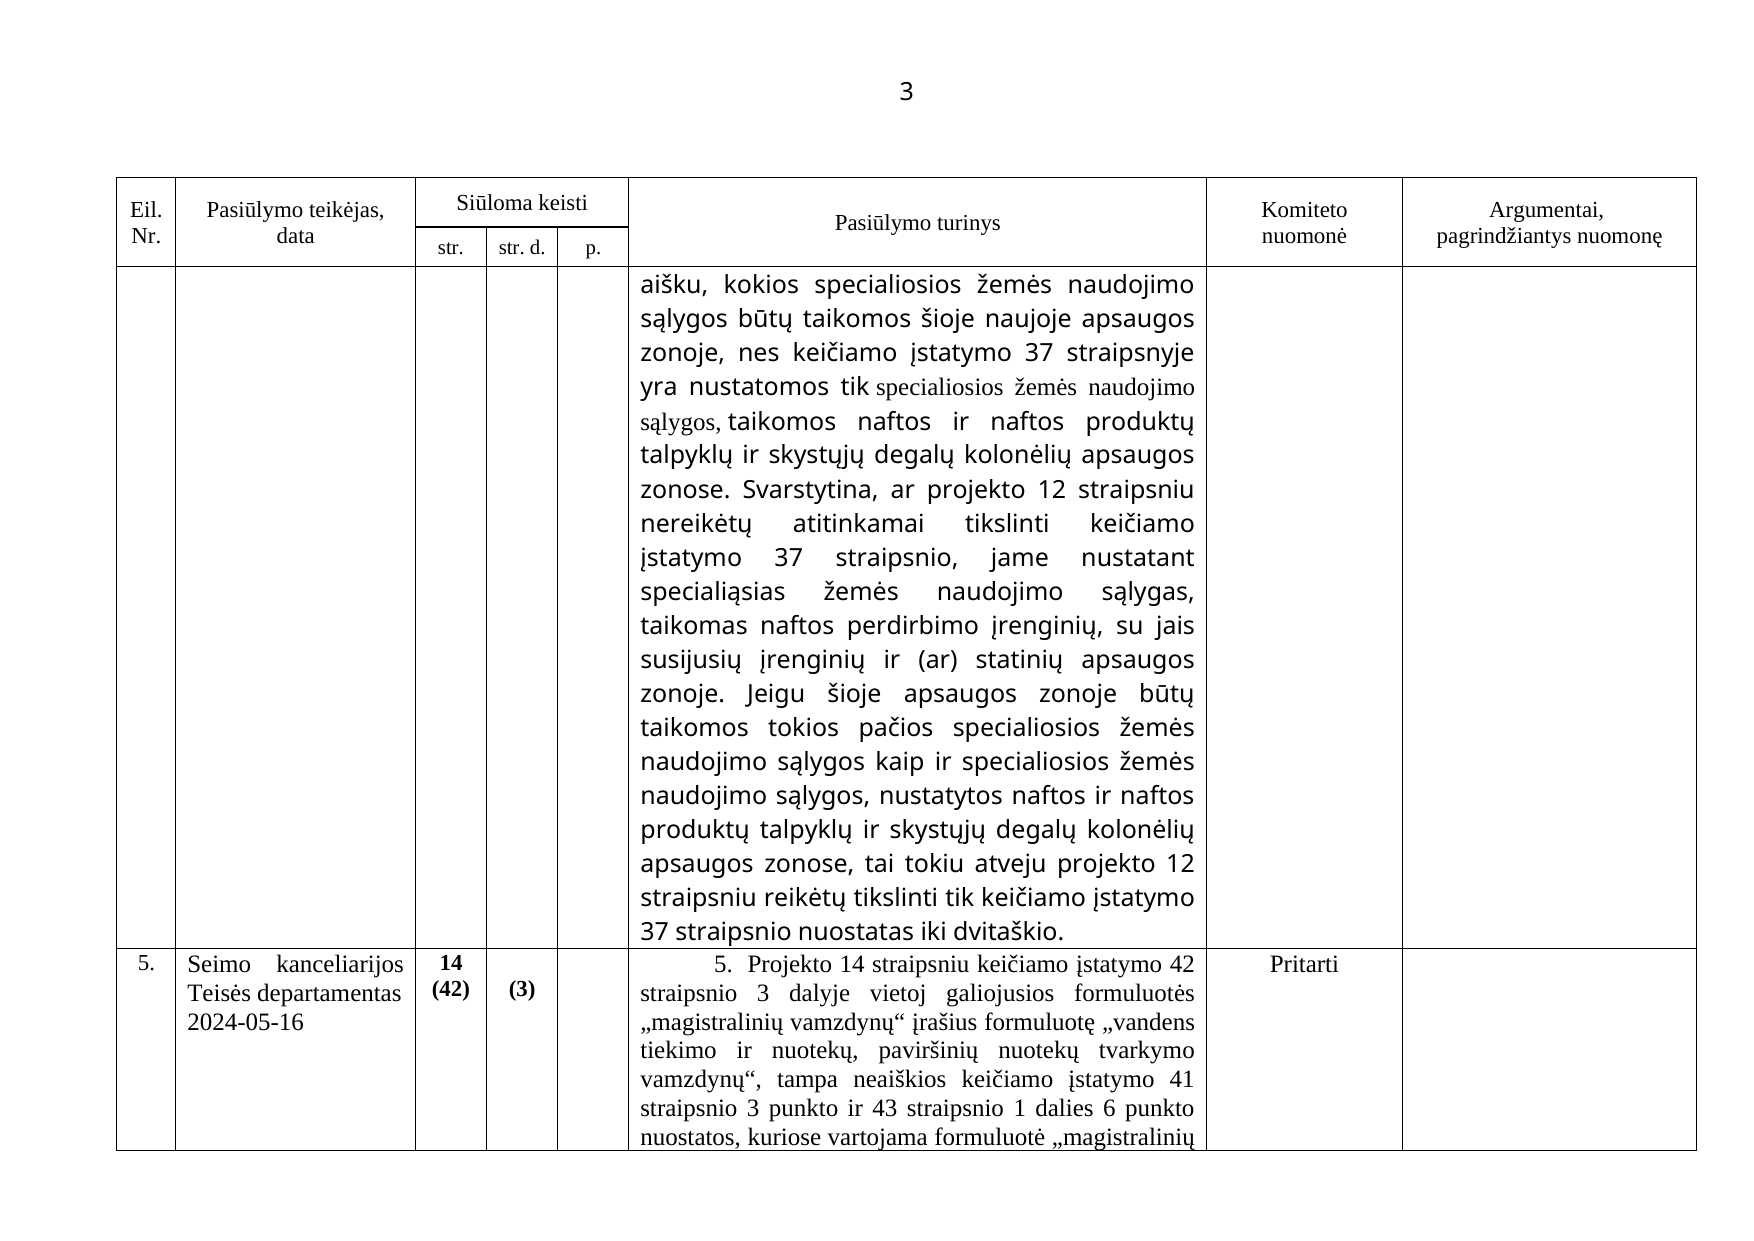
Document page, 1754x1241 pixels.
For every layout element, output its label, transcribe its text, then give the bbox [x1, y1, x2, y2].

table_header Eil. Nr. [117, 178, 175, 266]
table_header Pasiūlymo turinys [629, 178, 1206, 266]
table_cell [176, 267, 415, 948]
table_cell [1403, 267, 1696, 948]
table_cell (3) [487, 949, 557, 1150]
table_cell [558, 949, 628, 1150]
table_header Argumentai, pagrindžiantys nuomonę [1403, 178, 1696, 266]
table_cell [1403, 949, 1696, 1150]
table_cell [117, 267, 175, 948]
table_cell 14 (42) [416, 949, 486, 1150]
table_cell [558, 267, 628, 948]
table_cell Seimo kanceliarijos Teisės departamentas 2024-05-16 [176, 949, 415, 1150]
table_header Pasiūlymo teikėjas, data [176, 178, 415, 266]
table_header Komiteto nuomonė [1207, 178, 1402, 266]
table_cell Pritarti [1207, 949, 1402, 1150]
table_cell 5. Projekto 14 straipsniu keičiamo įstatymo 42 straipsnio 3 dalyje vietoj galiojusios formuluotės „magistralinių vamzdynų“ įrašius formuluotę „vandens tiekimo ir nuotekų, paviršinių nuotekų tvarkymo vamzdynų“, tampa neaiškios keičiamo įstatymo 41 straipsnio 3 punkto ir 43 straipsnio 1 dalies 6 punkto nuostatos, kuriose vartojama formuluotė „magistralinių [629, 949, 1206, 1150]
table_cell [487, 267, 557, 948]
table_cell [416, 267, 486, 948]
table_cell aišku, kokios specialiosios žemės naudojimo sąlygos būtų taikomos šioje naujoje apsaugos zonoje, nes keičiamo įstatymo 37 straipsnyje yra nustatomos tik specialiosios žemės naudojimo sąlygos, taikomos naftos ir naftos produktų talpyklų ir skystųjų degalų kolonėlių apsaugos zonose. Svarstytina, ar projekto 12 straipsniu nereikėtų atitinkamai tikslinti keičiamo įstatymo 37 straipsnio, jame nustatant specialiąsias žemės naudojimo sąlygas, taikomas naftos perdirbimo įrenginių, su jais susijusių įrenginių ir (ar) statinių apsaugos zonoje. Jeigu šioje apsaugos zonoje būtų taikomos tokios pačios specialiosios žemės naudojimo sąlygos kaip ir specialiosios žemės naudojimo sąlygos, nustatytos naftos ir naftos produktų talpyklų ir skystųjų degalų kolonėlių apsaugos zonose, tai tokiu atveju projekto 12 straipsniu reikėtų tikslinti tik keičiamo įstatymo 37 straipsnio nuostatas iki dvitaškio. [629, 267, 1206, 948]
table_cell str. d. [487, 228, 557, 266]
table_cell p. [558, 228, 628, 266]
table_cell 5. [117, 949, 175, 1150]
table_cell str. [416, 228, 486, 266]
table_cell [1207, 267, 1402, 948]
table_header Siūloma keisti [416, 178, 628, 226]
